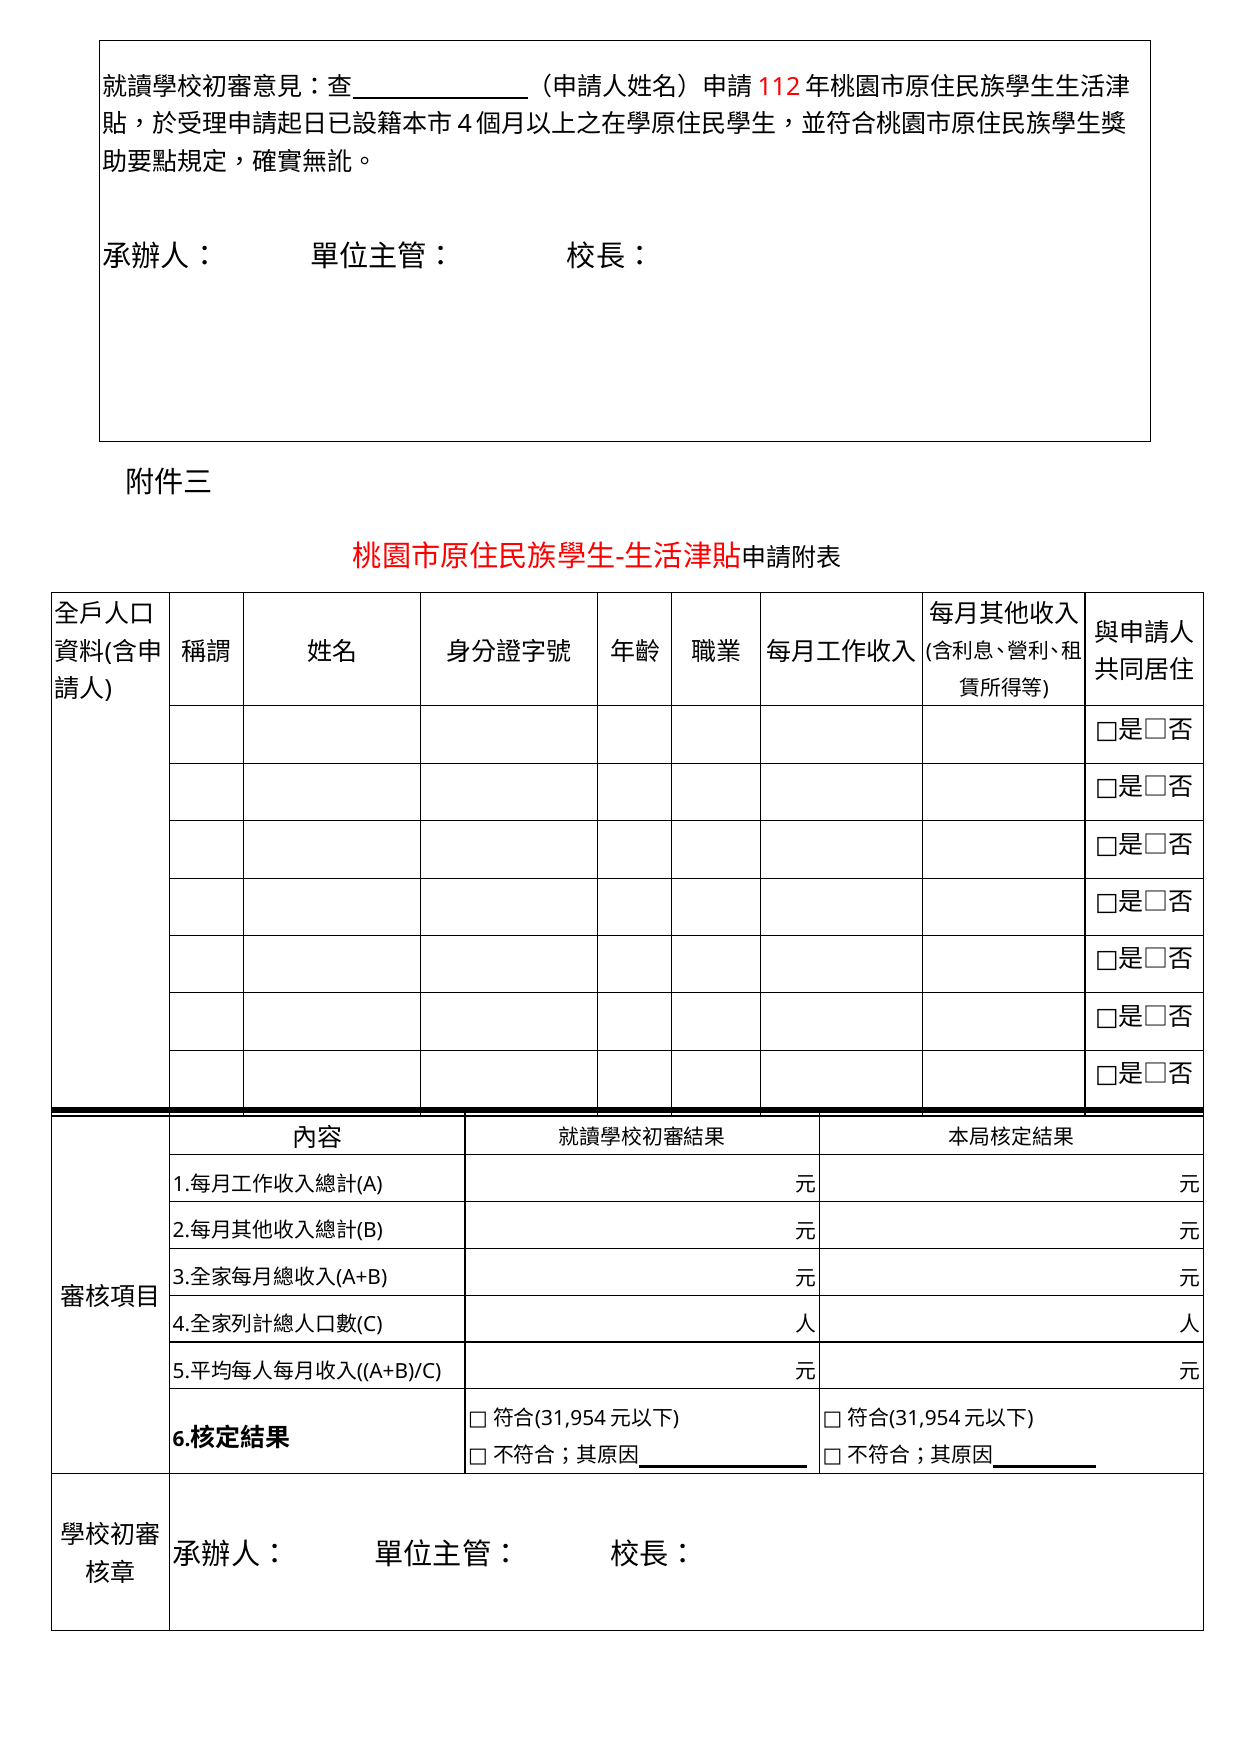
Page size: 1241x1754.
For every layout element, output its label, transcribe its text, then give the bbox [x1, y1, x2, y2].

table_cell □是□否 [1086, 936, 1203, 992]
table_cell □ 符合(31,954元以下) □ 不符合；其原因 [466, 1389, 819, 1473]
table_cell [761, 879, 922, 935]
table_cell 元 [466, 1249, 819, 1294]
table_cell 1.每月工作收入總計(A) [170, 1155, 464, 1201]
table_cell [923, 706, 1084, 763]
table_cell [170, 821, 243, 877]
table_cell [672, 879, 760, 935]
table_cell [598, 764, 671, 820]
table_cell [761, 821, 922, 877]
table_cell [170, 993, 243, 1050]
table_cell [672, 936, 760, 992]
table_cell 內容 [170, 1117, 464, 1154]
table_cell [761, 764, 922, 820]
table_cell [672, 993, 760, 1050]
table_cell 元 [466, 1155, 819, 1201]
table_cell [421, 706, 597, 763]
table_cell [421, 821, 597, 877]
table_header 全戶人口資料(含申請人) [52, 593, 169, 1107]
table_cell 人 [466, 1296, 819, 1341]
table_cell [170, 1051, 243, 1107]
table_cell [244, 879, 420, 935]
table_cell 元 [820, 1202, 1203, 1248]
table_cell 元 [466, 1343, 819, 1388]
table_cell 就讀學校初審結果 [466, 1117, 819, 1154]
table_cell □是□否 [1086, 764, 1203, 820]
table_cell □是□否 [1086, 821, 1203, 877]
table_header 與申請人共同居住 [1086, 593, 1203, 705]
table_cell 就讀學校初審意見：查 （申請人姓名）申請112年桃園市原住民族學生生活津貼，於受理申請起日已設籍本市4個月以上之在學原住民學生，並符合桃園市原住民族學生獎助要點規定，確實無訛。 承辦人： 單位主管： 校長： [100, 41, 1150, 441]
table_cell 元 [466, 1202, 819, 1248]
table_cell [761, 993, 922, 1050]
table_cell [421, 764, 597, 820]
table_cell [170, 764, 243, 820]
table_header 每月工作收入 [761, 593, 922, 705]
table_cell [421, 1051, 597, 1107]
table_cell [244, 764, 420, 820]
table_cell [421, 936, 597, 992]
table_header 職業 [672, 593, 760, 705]
table_header 身分證字號 [421, 593, 597, 705]
table_header 每月其他收入 (含利息、營利、租賃所得等) [923, 593, 1084, 705]
table_cell [761, 706, 922, 763]
table_cell □ 符合(31,954元以下) □ 不符合；其原因 [820, 1389, 1203, 1473]
table_cell [672, 706, 760, 763]
table_cell [923, 821, 1084, 877]
table_cell [761, 1051, 922, 1107]
table_cell [923, 1051, 1084, 1107]
table_cell [761, 936, 922, 992]
table_cell [244, 936, 420, 992]
table_cell 人 [820, 1296, 1203, 1341]
table_cell [244, 821, 420, 877]
table_cell [598, 879, 671, 935]
table_cell [244, 706, 420, 763]
table_cell 元 [820, 1249, 1203, 1294]
table_cell [598, 821, 671, 877]
table_cell 元 [820, 1155, 1203, 1201]
table_cell 元 [820, 1343, 1203, 1388]
table_cell [421, 879, 597, 935]
table_cell [598, 1051, 671, 1107]
table_cell 5.平均每人每月收入((A+B)/C) [170, 1343, 464, 1388]
table_cell 學校初審 核章 [52, 1474, 169, 1630]
table_header 姓名 [244, 593, 420, 705]
table_cell [244, 1051, 420, 1107]
table_cell [923, 879, 1084, 935]
table_cell [598, 993, 671, 1050]
table_header 年齡 [598, 593, 671, 705]
table_cell [923, 764, 1084, 820]
table_cell □是□否 [1086, 879, 1203, 935]
table_cell 承辦人： 單位主管： 校長： [170, 1474, 1203, 1630]
table_cell 4.全家列計總人口數(C) [170, 1296, 464, 1341]
table_cell [598, 936, 671, 992]
table_cell [672, 764, 760, 820]
table_cell □是□否 [1086, 993, 1203, 1050]
table_cell [672, 1051, 760, 1107]
table_cell [421, 993, 597, 1050]
table_cell [598, 706, 671, 763]
table_cell 2.每月其他收入總計(B) [170, 1202, 464, 1248]
text 附件三 [125, 442, 1162, 517]
table_cell [923, 936, 1084, 992]
table_cell [923, 993, 1084, 1050]
table_cell [170, 936, 243, 992]
table_cell [672, 821, 760, 877]
table_cell [244, 993, 420, 1050]
text 桃園市原住民族學生-生活津貼申請附表 [31, 517, 1162, 592]
table_header 稱謂 [170, 593, 243, 705]
table_cell 審核項目 [52, 1117, 169, 1473]
table_cell 6.核定結果 [170, 1389, 464, 1473]
table_cell □是□否 [1086, 1051, 1203, 1107]
table_cell [170, 879, 243, 935]
table_cell □是□否 [1086, 706, 1203, 763]
table_cell 3.全家每月總收入(A+B) [170, 1249, 464, 1294]
table_cell 本局核定結果 [820, 1117, 1203, 1154]
table_cell [170, 706, 243, 763]
